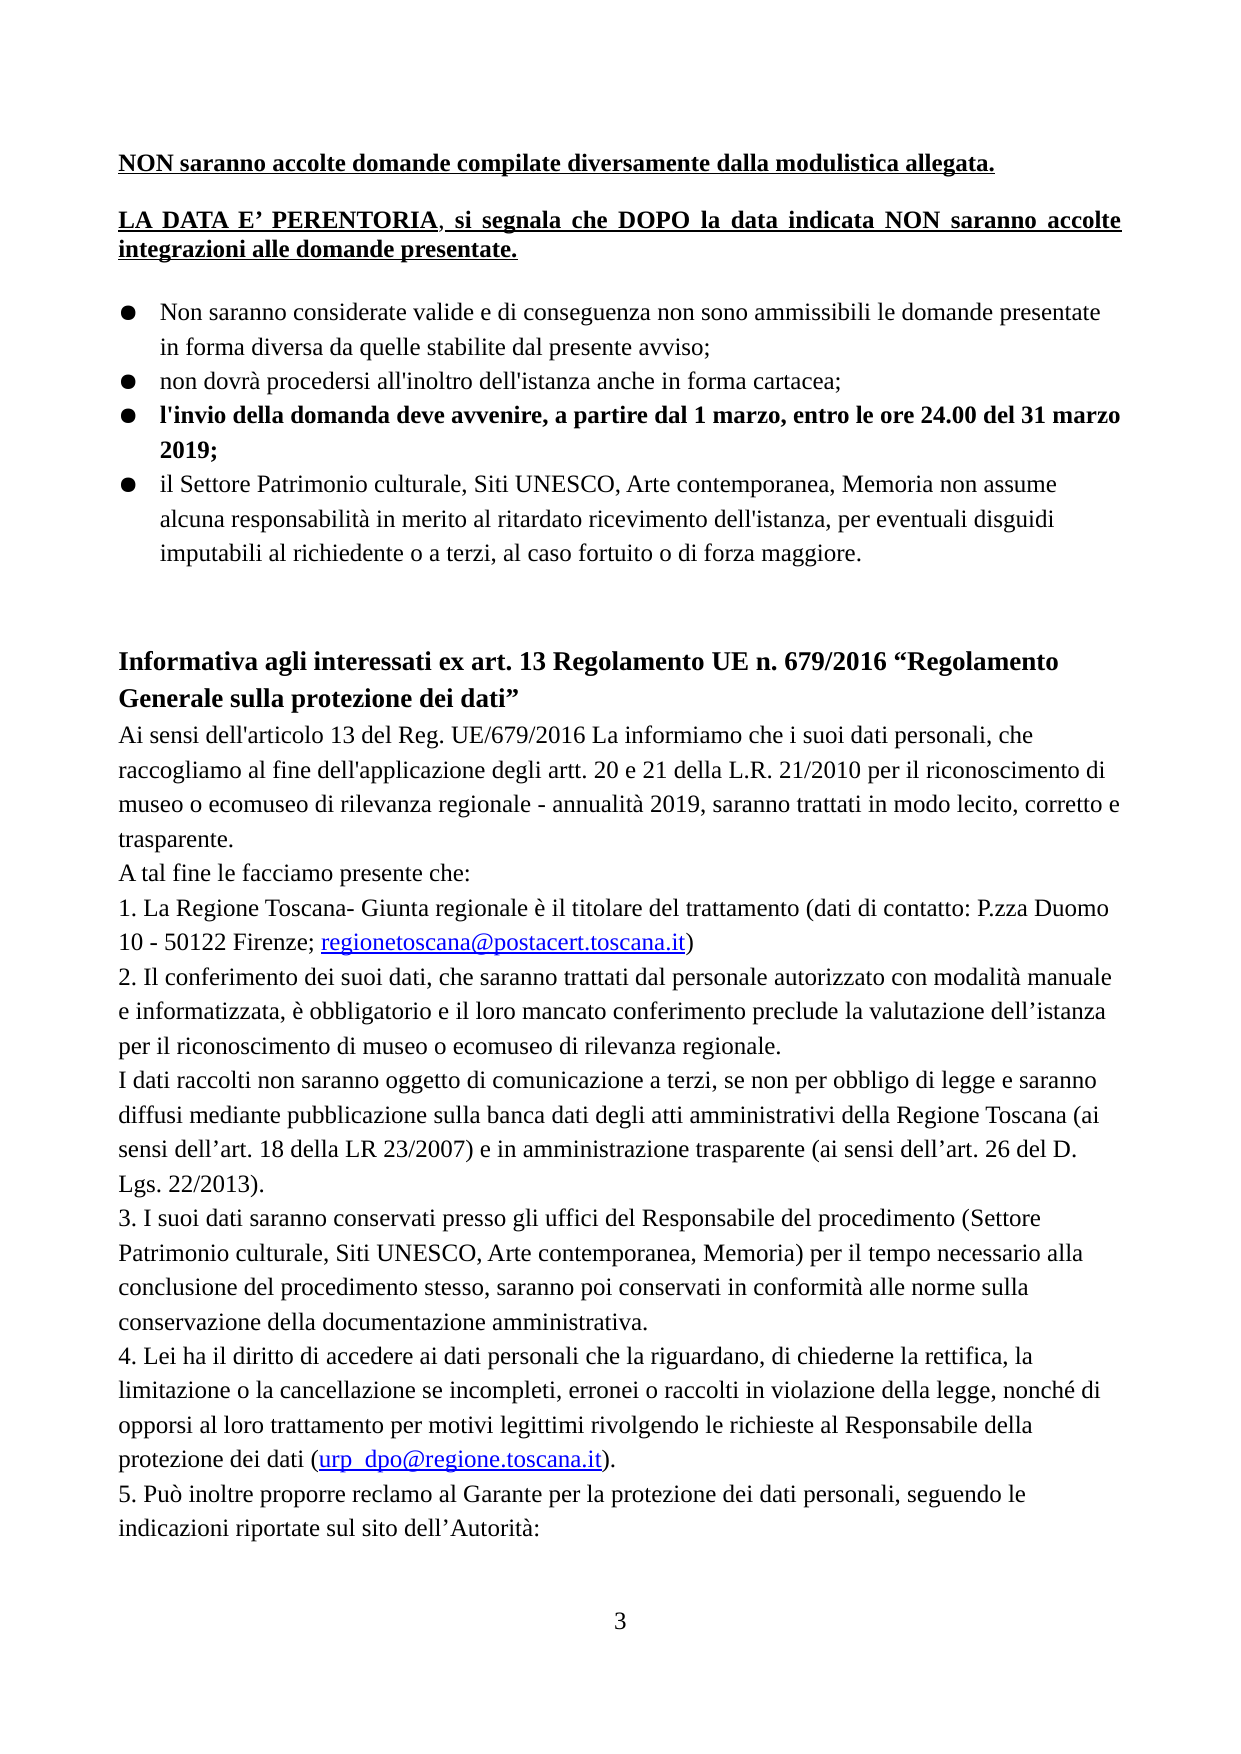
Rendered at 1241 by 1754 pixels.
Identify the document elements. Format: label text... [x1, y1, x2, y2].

list Non saranno considerate valide e di conseguenza non sono ammissibili le domande presentate in forma diversa da quelle stabilite dal presente avviso; [118, 297, 1122, 360]
list il Settore Patrimonio culturale, Siti UNESCO, Arte contemporanea, Memoria non assume alcuna responsabilità in merito al ritardato ricevimento dell'istanza, per eventuali disguidi imputabili al richiedente o a terzi, al caso fortuito o di forza maggiore. [118, 469, 1122, 567]
list l'invio della domanda deve avvenire, a partire dal 1 marzo, entro le ore 24.00 del 31 marzo 2019; [118, 401, 1122, 464]
text Ai sensi dell'articolo 13 del Reg. UE/679/2016 La informiamo che i suoi dati personali, che raccogliamo al fine dell'applicazione degli artt. 20 e 21 della L.R. 21/2010 per il riconoscimento di museo o ecomuseo di rilevanza regionale - annualità 2019, saranno trattati in modo lecito, corretto e trasparente. A tal fine le facciamo presente che: 1. La Regione Toscana- Giunta regionale è il titolare del trattamento (dati di contatto: P.zza Duomo 10 - 50122 Firenze; regionetoscana@postacert.toscana.it) 2. Il conferimento dei suoi dati, che saranno trattati dal personale autorizzato con modalità manuale e informatizzata, è obbligatorio e il loro mancato conferimento preclude la valutazione dell’istanza per il riconoscimento di museo o ecomuseo di rilevanza regionale. I dati raccolti non saranno oggetto di comunicazione a terzi, se non per obbligo di legge e saranno diffusi mediante pubblicazione sulla banca dati degli atti amministrativi della Regione Toscana (ai sensi dell’art. 18 della LR 23/2007) e in amministrazione trasparente (ai sensi dell’art. 26 del D. Lgs. 22/2013). 3. I suoi dati saranno conservati presso gli uffici del Responsabile del procedimento (Settore Patrimonio culturale, Siti UNESCO, Arte contemporanea, Memoria) per il tempo necessario alla conclusione del procedimento stesso, saranno poi conservati in conformità alle norme sulla conservazione della documentazione amministrativa. 4. Lei ha il diritto di accedere ai dati personali che la riguardano, di chiederne la rettifica, la limitazione o la cancellazione se incompleti, erronei o raccolti in violazione della legge, nonché di opporsi al loro trattamento per motivi legittimi rivolgendo le richieste al Responsabile della protezione dei dati (urp_dpo@regione.toscana.it). 5. Può inoltre proporre reclamo al Garante per la protezione dei dati personali, seguendo le indicazioni riportate sul sito dell’Autorità: [118, 721, 1122, 1542]
text Informativa agli interessati ex art. 13 Regolamento UE n. 679/2016 “Regolamento Generale sulla protezione dei dati” [118, 645, 1122, 714]
list non dovrà procedersi all'inoltro dell'istanza anche in forma cartacea; [118, 366, 1122, 395]
text NON saranno accolte domande compilate diversamente dalla modulistica allegata. [118, 148, 1122, 176]
text LA DATA E’ PERENTORIA, si segnala che DOPO la data indicata NON saranno accolte integrazioni alle domande presentate. [118, 205, 1122, 263]
